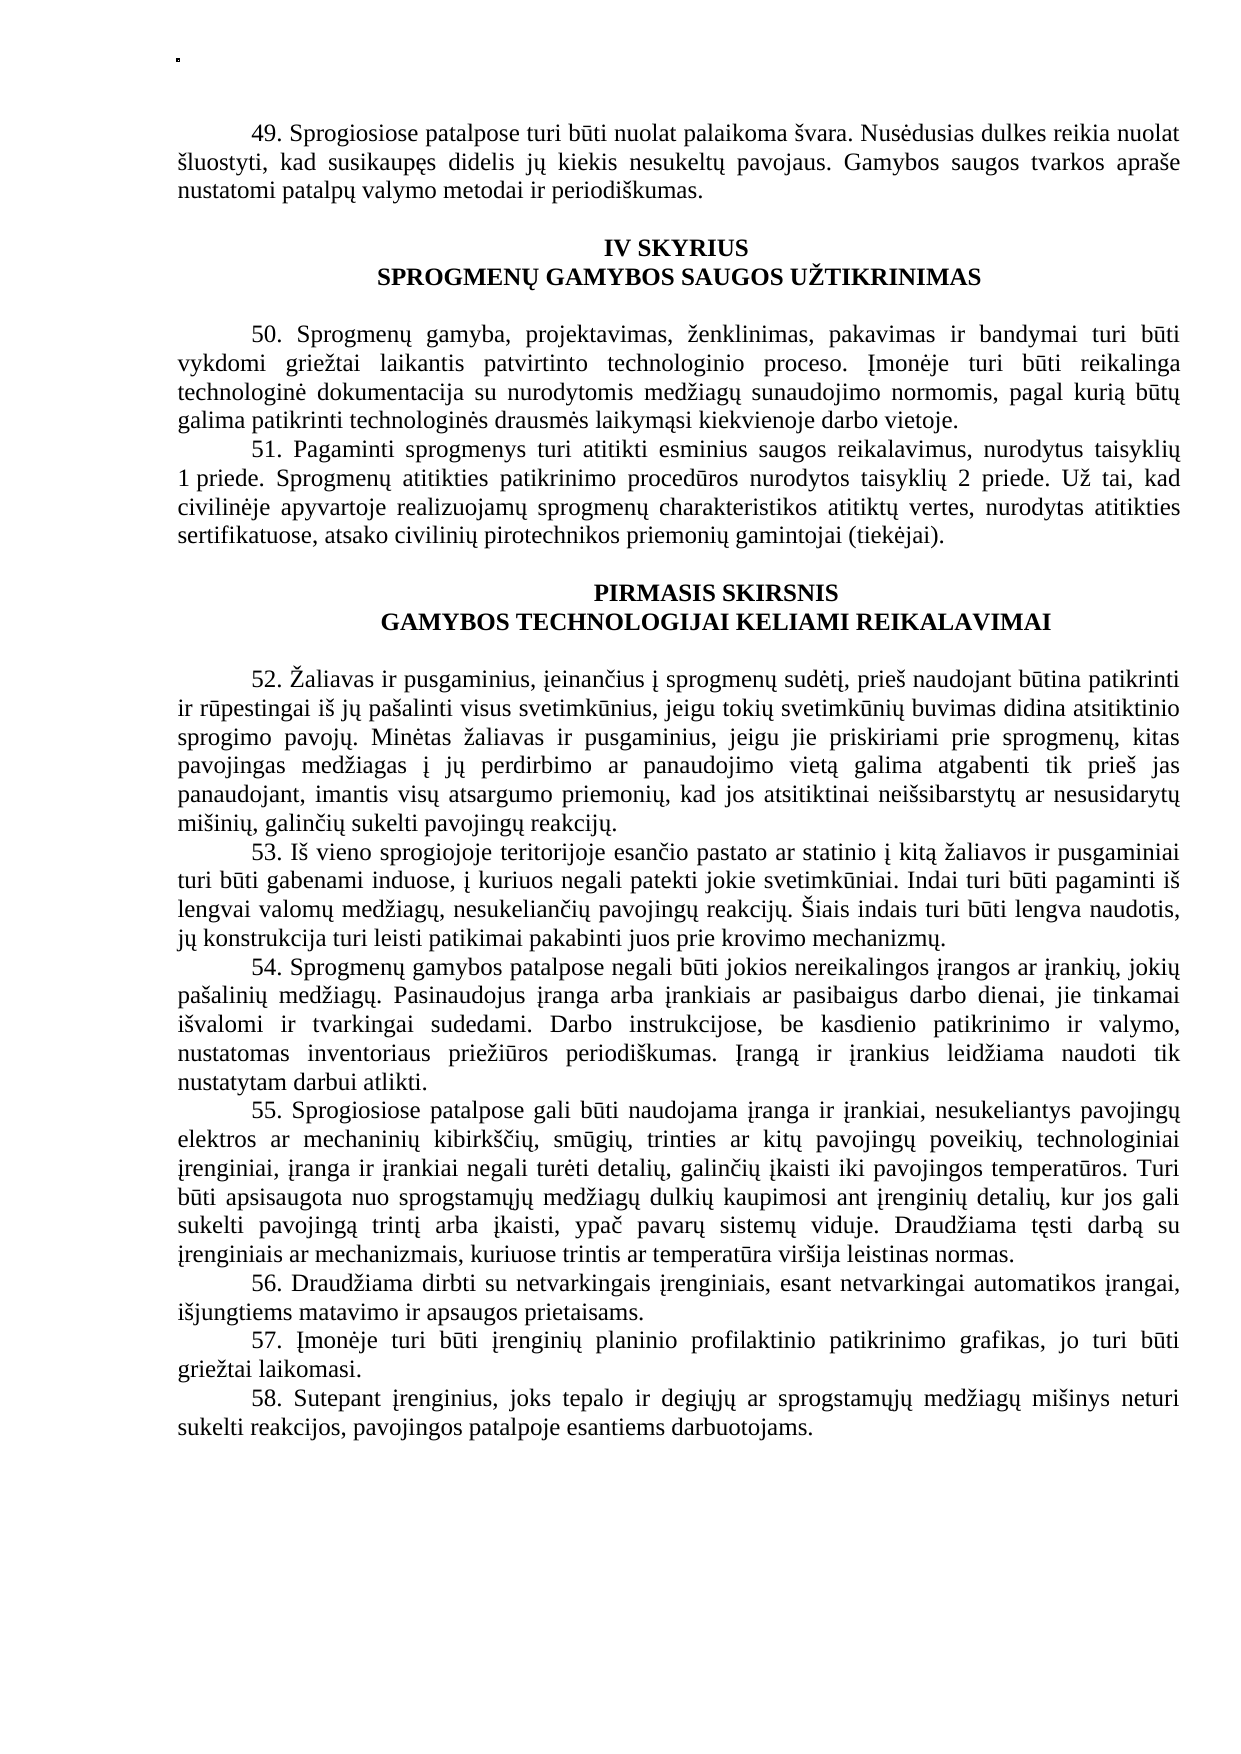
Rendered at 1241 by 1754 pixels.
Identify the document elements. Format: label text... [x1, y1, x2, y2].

text 55. Sprogiosiose patalpose gali būti naudojama įranga ir įrankiai, nesukeliantys pavojingų elektros ar mechaninių kibirkščių, smūgių, trinties ar kitų pavojingų poveikių, technologiniai įrenginiai, įranga ir įrankiai negali turėti detalių, galinčių įkaisti iki pavojingos temperatūros. Turi būti apsisaugota nuo sprogstamųjų medžiagų dulkių kaupimosi ant įrenginių detalių, kur jos gali sukelti pavojingą trintį arba įkaisti, ypač pavarų sistemų viduje. Draudžiama tęsti darbą su įrenginiais ar mechanizmais, kuriuose trintis ar temperatūra viršija leistinas normas. [177, 1096, 1181, 1268]
text 54. Sprogmenų gamybos patalpose negali būti jokios nereikalingos įrangos ar įrankių, jokių pašalinių medžiagų. Pasinaudojus įranga arba įrankiais ar pasibaigus darbo dienai, jie tinkamai išvalomi ir tvarkingai sudedami. Darbo instrukcijose, be kasdienio patikrinimo ir valymo, nustatomas inventoriaus priežiūros periodiškumas. Įrangą ir įrankius leidžiama naudoti tik nustatytam darbui atlikti. [177, 952, 1181, 1096]
text 50. Sprogmenų gamyba, projektavimas, ženklinimas, pakavimas ir bandymai turi būti vykdomi griežtai laikantis patvirtinto technologinio proceso. Įmonėje turi būti reikalinga technologinė dokumentacija su nurodytomis medžiagų sunaudojimo normomis, pagal kurią būtų galima patikrinti technologinės drausmės laikymąsi kiekvienoje darbo vietoje. [177, 319, 1181, 434]
text 56. Draudžiama dirbti su netvarkingais įrenginiais, esant netvarkingai automatikos įrangai, išjungtiems matavimo ir apsaugos prietaisams. [177, 1268, 1181, 1326]
text 51. Pagaminti sprogmenys turi atitikti esminius saugos reikalavimus, nurodytus taisyklių 1 priede. Sprogmenų atitikties patikrinimo procedūros nurodytos taisyklių 2 priede. Už tai, kad civilinėje apyvartoje realizuojamų sprogmenų charakteristikos atitiktų vertes, nurodytas atitikties sertifikatuose, atsako civilinių pirotechnikos priemonių gamintojai (tiekėjai). [177, 434, 1181, 549]
text 58. Sutepant įrenginius, joks tepalo ir degiųjų ar sprogstamųjų medžiagų mišinys neturi sukelti reakcijos, pavojingos patalpoje esantiems darbuotojams. [177, 1383, 1181, 1441]
text 52. Žaliavas ir pusgaminius, įeinančius į sprogmenų sudėtį, prieš naudojant būtina patikrinti ir rūpestingai iš jų pašalinti visus svetimkūnius, jeigu tokių svetimkūnių buvimas didina atsitiktinio sprogimo pavojų. Minėtas žaliavas ir pusgaminius, jeigu jie priskiriami prie sprogmenų, kitas pavojingas medžiagas į jų perdirbimo ar panaudojimo vietą galima atgabenti tik prieš jas panaudojant, imantis visų atsargumo priemonių, kad jos atsitiktinai neišsibarstytų ar nesusidarytų mišinių, galinčių sukelti pavojingų reakcijų. [177, 664, 1181, 837]
text 53. Iš vieno sprogiojoje teritorijoje esančio pastato ar statinio į kitą žaliavos ir pusgaminiai turi būti gabenami induose, į kuriuos negali patekti jokie svetimkūniai. Indai turi būti pagaminti iš lengvai valomų medžiagų, nesukeliančių pavojingų reakcijų. Šiais indais turi būti lengva naudotis, jų konstrukcija turi leisti patikimai pakabinti juos prie krovimo mechanizmų. [177, 837, 1181, 952]
text IV SKYRIUS [177, 233, 1181, 262]
text 49. Sprogiosiose patalpose turi būti nuolat palaikoma švara. Nusėdusias dulkes reikia nuolat šluostyti, kad susikaupęs didelis jų kiekis nesukeltų pavojaus. Gamybos saugos tvarkos apraše nustatomi patalpų valymo metodai ir periodiškumas. [177, 118, 1181, 204]
text 57. Įmonėje turi būti įrenginių planinio profilaktinio patikrinimo grafikas, jo turi būti griežtai laikomasi. [177, 1326, 1181, 1383]
text GAMYBOS TECHNOLOGIJAI KELIAMI REIKALAVIMAI [177, 607, 1181, 636]
text SPROGMENŲ GAMYBOS SAUGOS UŽTIKRINIMAS [177, 262, 1181, 291]
text PIRMASIS SKIRSNIS [177, 578, 1181, 607]
